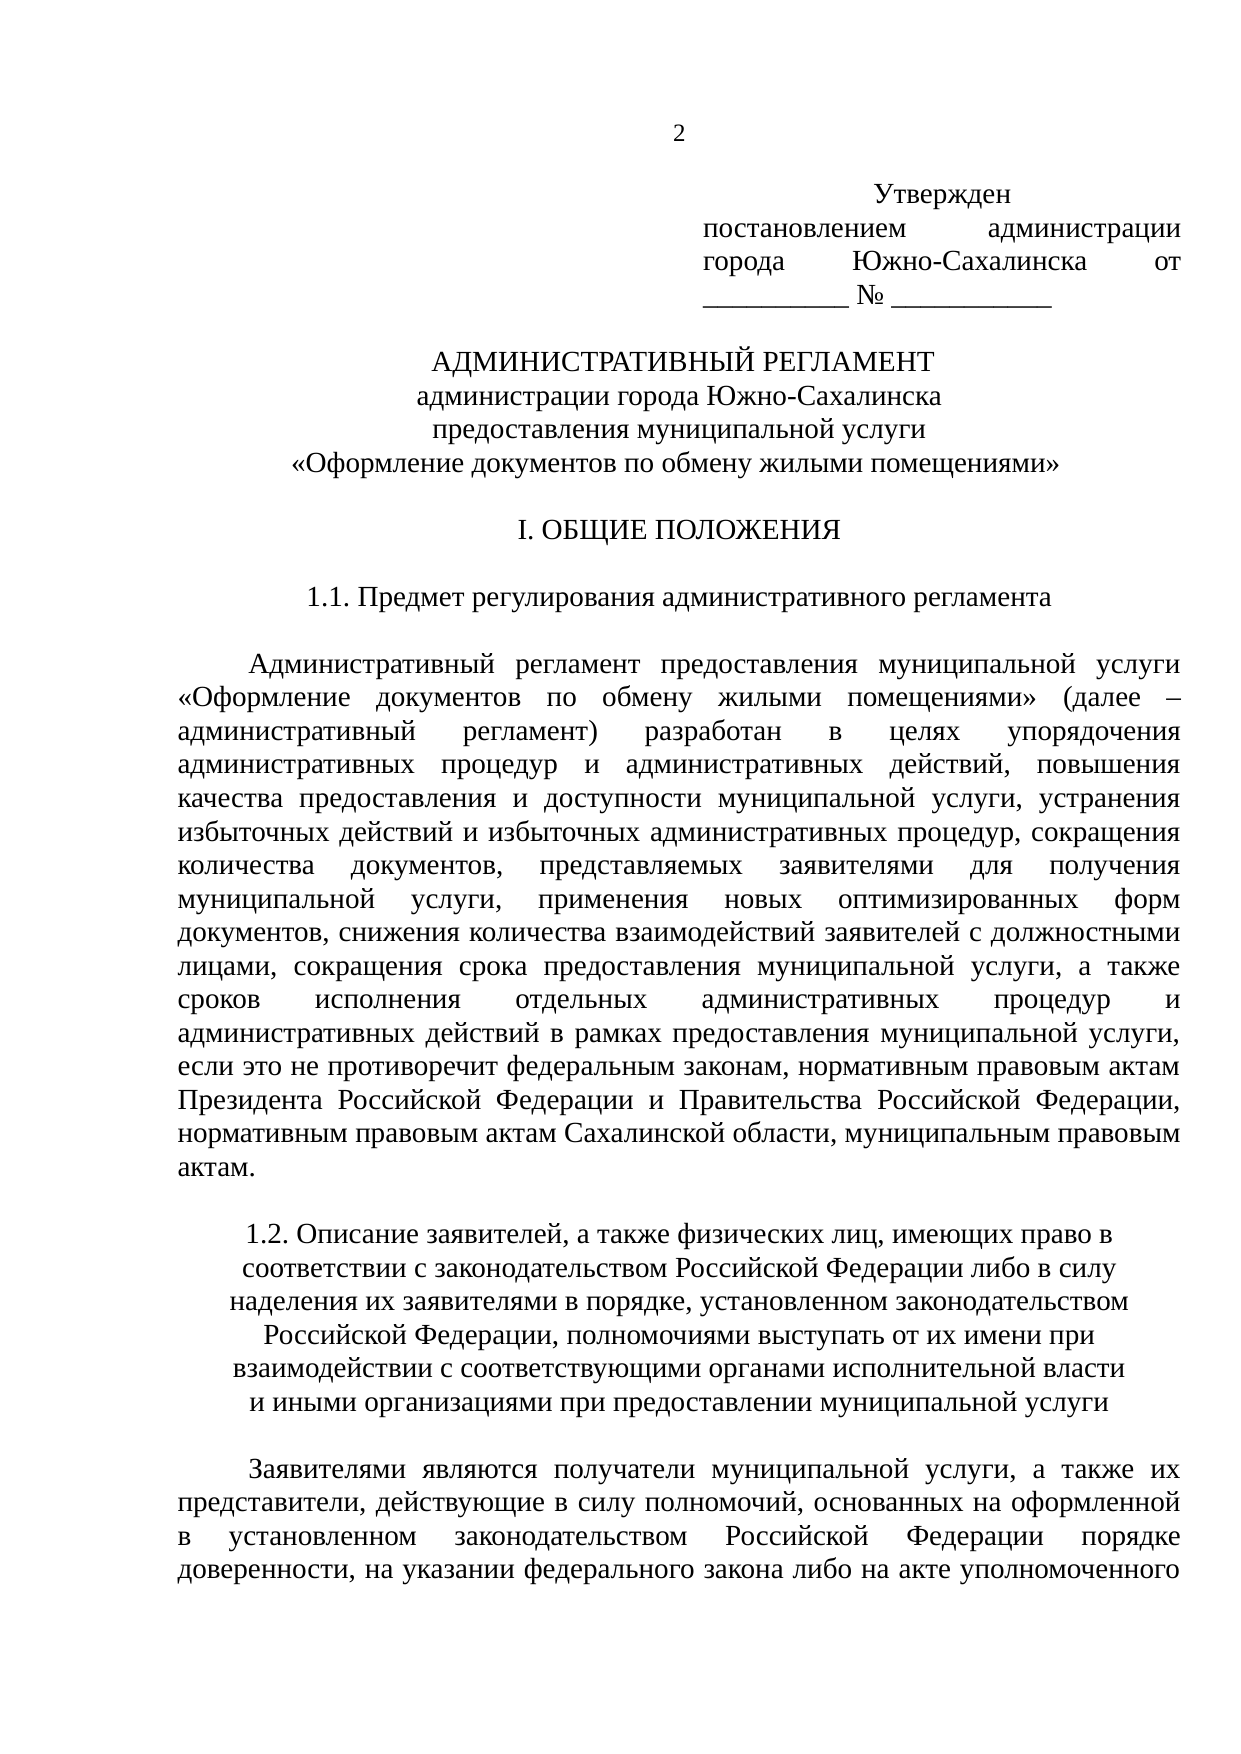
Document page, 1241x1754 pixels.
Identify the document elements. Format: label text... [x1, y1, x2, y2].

text и иными организациями при предоставлении муниципальной услуги [177, 1384, 1181, 1417]
title АДМИНИСТРАТИВНЫЙ РЕГЛАМЕНТ [177, 344, 1181, 378]
text I. ОБЩИЕ ПОЛОЖЕНИЯ [177, 512, 1181, 545]
text 1.2. Описание заявителей, а также физических лиц, имеющих право в соответствии с законодательством Российской Федерации либо в силу наделения их заявителями в порядке, установленном законодательством Российской Федерации, полномочиями выступать от их имени при взаимодействии с соответствующими органами исполнительной власти [177, 1216, 1181, 1384]
title администрации города Южно-Сахалинска [177, 378, 1181, 411]
text Заявителями являются получатели муниципальной услуги, а также их представители, действующие в силу полномочий, основанных на оформленной в установленном законодательством Российской Федерации порядке доверенности, на указании федерального закона либо на акте уполномоченного [177, 1451, 1181, 1585]
title предоставления муниципальной услуги [177, 411, 1181, 445]
text 1.1. Предмет регулирования административного регламента [177, 579, 1181, 612]
text Утвержден [703, 176, 1181, 210]
text Административный регламент предоставления муниципальной услуги «Оформление документов по обмену жилыми помещениями» (далее – административный регламент) разработан в целях упорядочения административных процедур и административных действий, повышения качества предоставления и доступности муниципальной услуги, устранения избыточных действий и избыточных административных процедур, сокращения количества документов, представляемых заявителями для получения муниципальной услуги, применения новых оптимизированных форм документов, снижения количества взаимодействий заявителей с должностными лицами, сокращения срока предоставления муниципальной услуги, а также сроков исполнения отдельных административных процедур и административных действий в рамках предоставления муниципальной услуги, если это не противоречит федеральным законам, нормативным правовым актам Президента Российской Федерации и Правительства Российской Федерации, нормативным правовым актам Сахалинской области, муниципальным правовым актам. [177, 646, 1181, 1183]
text постановлением администрации города Южно-Сахалинска от __________ № ___________ [703, 210, 1181, 311]
title «Оформление документов по обмену жилыми помещениями» [177, 445, 1181, 478]
